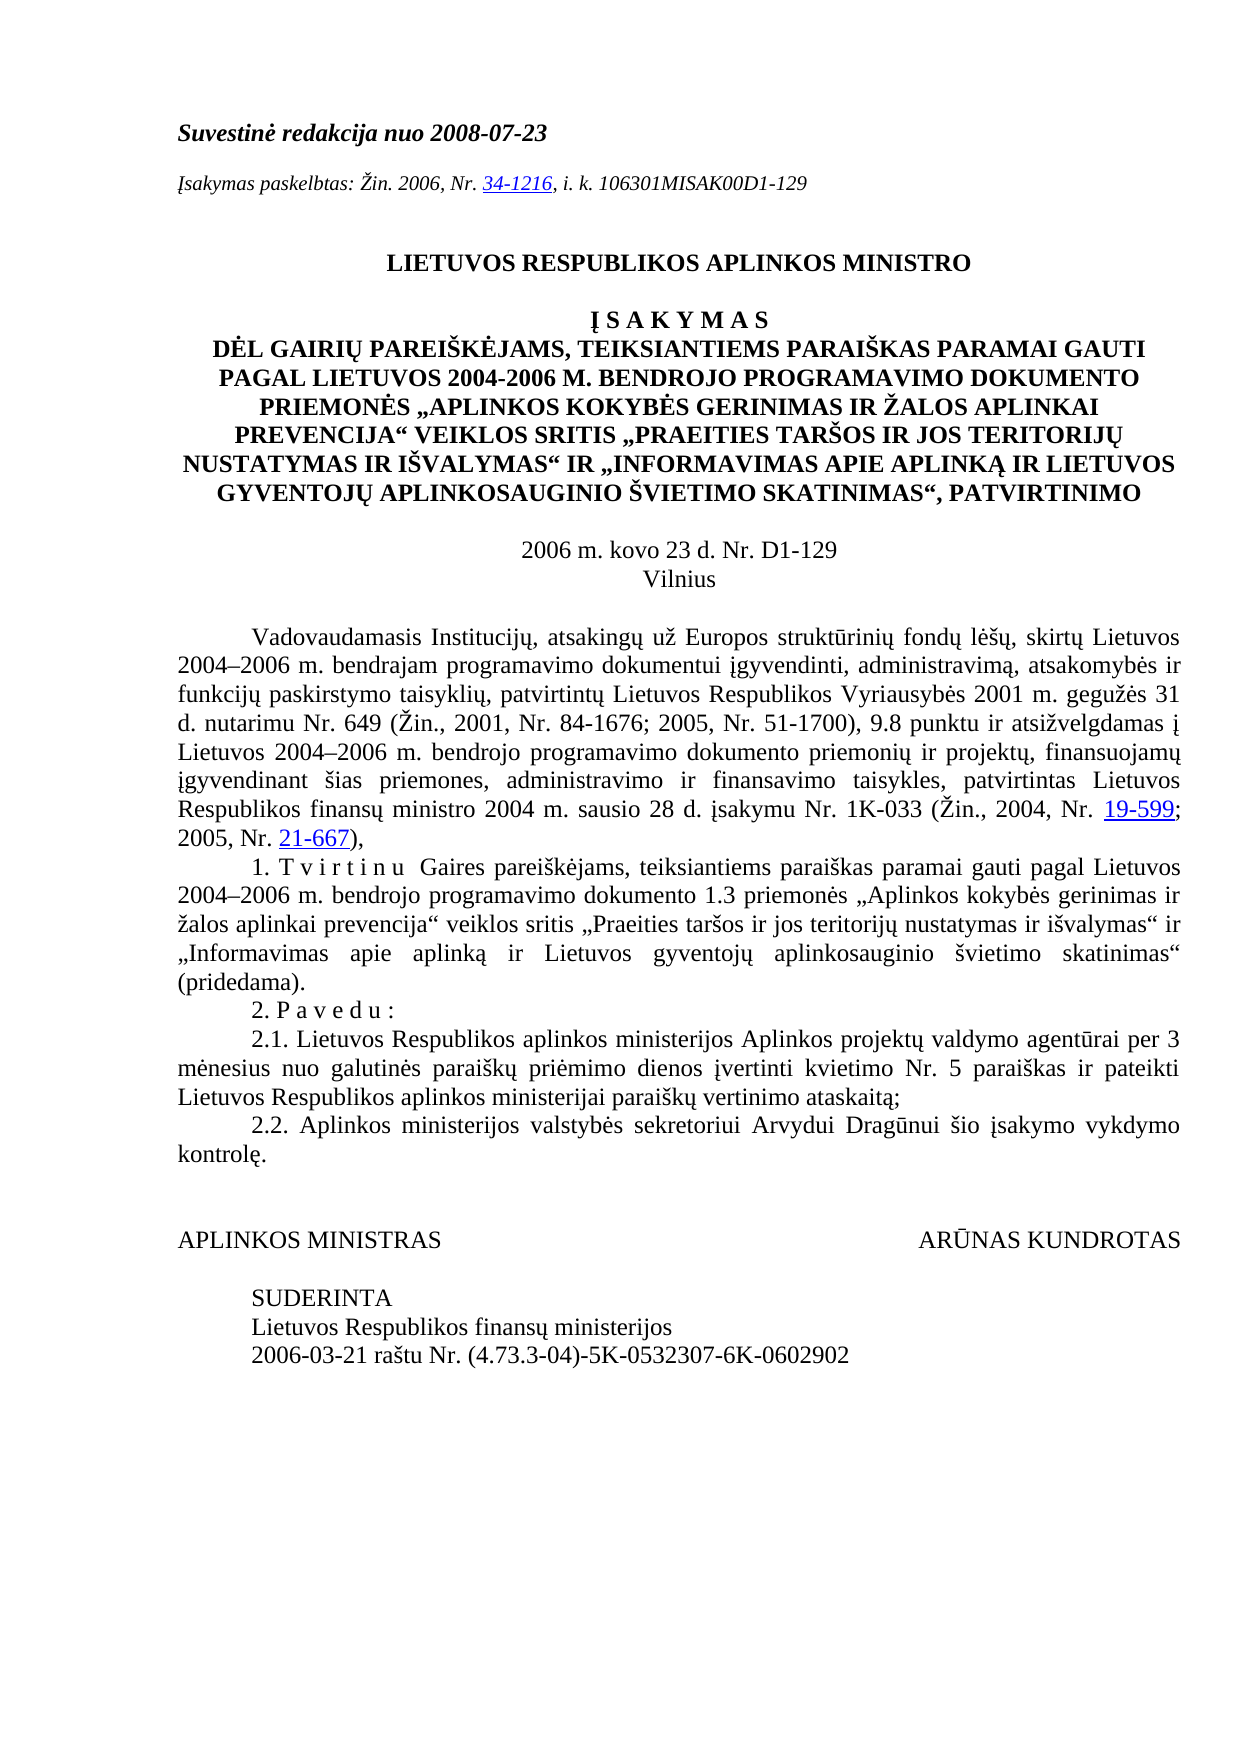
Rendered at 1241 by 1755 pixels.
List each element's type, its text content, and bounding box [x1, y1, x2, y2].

text 2006-03-21 raštu Nr. (4.73.3-04)-5K-0532307-6K-0602902 [177, 1340, 1181, 1369]
text 2006 m. kovo 23 d. Nr. D1-129 [177, 535, 1181, 564]
text Į S A K Y M A S [177, 305, 1181, 334]
text Lietuvos Respublikos finansų ministerijos [177, 1312, 1181, 1340]
text DĖL GAIRIŲ PAREIŠKĖJAMS, TEIKSIANTIEMS PARAIŠKAS PARAMAI GAUTI PAGAL LIETUVOS 2004-2006 M. BENDROJO PROGRAMAVIMO DOKUMENTO PRIEMONĖS „APLINKOS KOKYBĖS GERINIMAS IR ŽALOS APLINKAI PREVENCIJA“ VEIKLOS SRITIS „PRAEITIES TARŠOS IR JOS TERITORIJŲ NUSTATYMAS IR IŠVALYMAS“ IR „INFORMAVIMAS APIE APLINKĄ IR LIETUVOS GYVENTOJŲ APLINKOSAUGINIO ŠVIETIMO SKATINIMAS“, PATVIRTINIMO [177, 334, 1181, 507]
text 2.1. Lietuvos Respublikos aplinkos ministerijos Aplinkos projektų valdymo agentūrai per 3 mėnesius nuo galutinės paraiškų priėmimo dienos įvertinti kvietimo Nr. 5 paraiškas ir pateikti Lietuvos Respublikos aplinkos ministerijai paraiškų vertinimo ataskaitą; [177, 1024, 1181, 1110]
text 2.2. Aplinkos ministerijos valstybės sekretoriui Arvydui Dragūnui šio įsakymo vykdymo kontrolę. [177, 1110, 1181, 1168]
text 2. Pavedu: [177, 995, 1181, 1024]
text 1. Tvirtinu Gaires pareiškėjams, teiksiantiems paraiškas paramai gauti pagal Lietuvos 2004–2006 m. bendrojo programavimo dokumento 1.3 priemonės „Aplinkos kokybės gerinimas ir žalos aplinkai prevencija“ veiklos sritis „Praeities taršos ir jos teritorijų nustatymas ir išvalymas“ ir „Informavimas apie aplinką ir Lietuvos gyventojų aplinkosauginio švietimo skatinimas“ (pridedama). [177, 852, 1181, 995]
text SUDERINTA [177, 1283, 1181, 1312]
text Įsakymas paskelbtas: Žin. 2006, Nr. 34-1216, i. k. 106301MISAK00D1-129 [177, 171, 1181, 195]
text Vilnius [177, 564, 1181, 593]
text LIETUVOS RESPUBLIKOS APLINKOS MINISTRO [177, 248, 1181, 277]
text APLINKOS MINISTRAS ARŪNAS KUNDROTAS [177, 1225, 1181, 1254]
text Vadovaudamasis Institucijų, atsakingų už Europos struktūrinių fondų lėšų, skirtų Lietuvos 2004–2006 m. bendrajam programavimo dokumentui įgyvendinti, administravimą, atsakomybės ir funkcijų paskirstymo taisyklių, patvirtintų Lietuvos Respublikos Vyriausybės 2001 m. gegužės 31 d. nutarimu Nr. 649 (Žin., 2001, Nr. 84-1676; 2005, Nr. 51-1700), 9.8 punktu ir atsižvelgdamas į Lietuvos 2004–2006 m. bendrojo programavimo dokumento priemonių ir projektų, finansuojamų įgyvendinant šias priemones, administravimo ir finansavimo taisykles, patvirtintas Lietuvos Respublikos finansų ministro 2004 m. sausio 28 d. įsakymu Nr. 1K-033 (Žin., 2004, Nr. 19-599; 2005, Nr. 21-667), [177, 622, 1181, 852]
text Suvestinė redakcija nuo 2008-07-23 [177, 118, 1181, 147]
